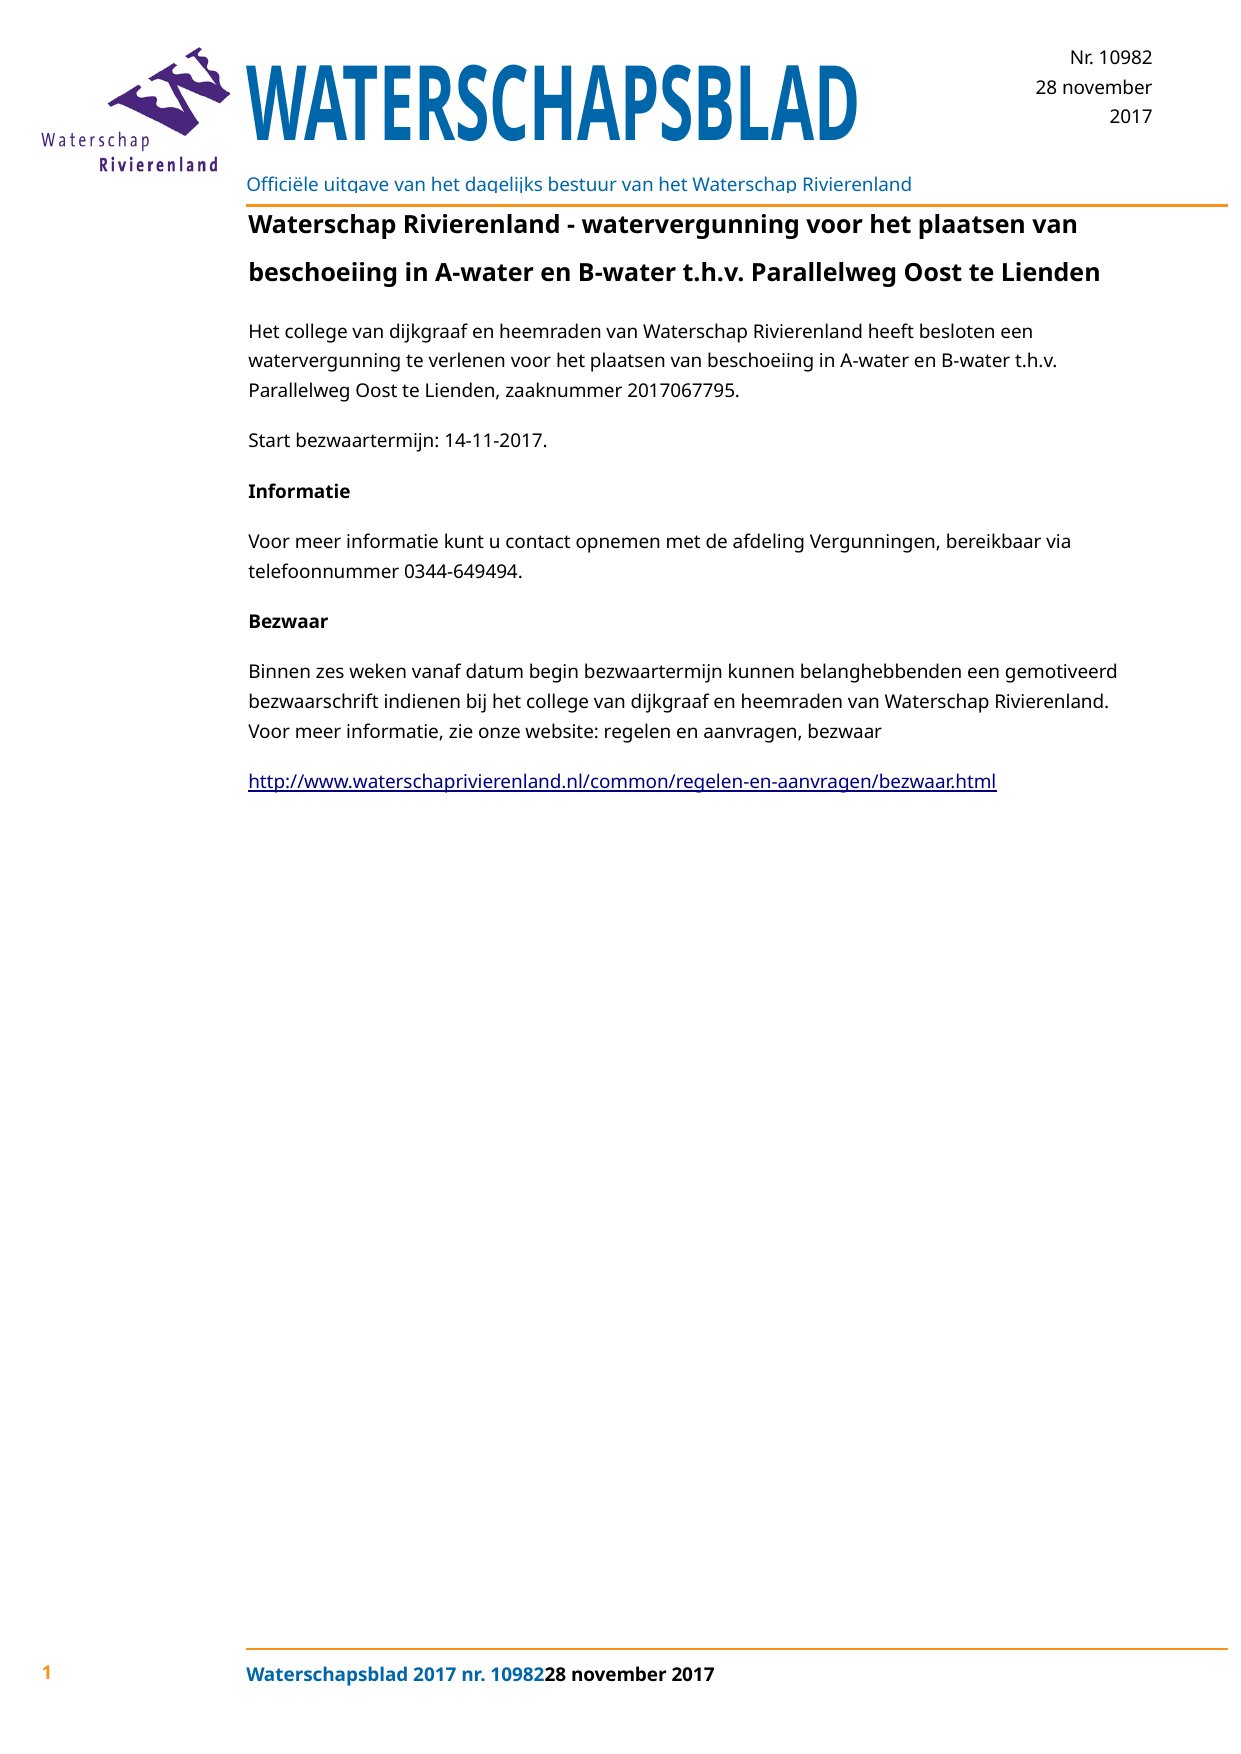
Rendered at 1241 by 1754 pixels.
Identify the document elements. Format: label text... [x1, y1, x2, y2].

text Voor meer informatie kunt u contact opnemen met de afdeling Vergunningen, bereikbaar via telefoonnummer 0344-649494. [248, 528, 1152, 584]
text Binnen zes weken vanaf datum begin bezwaartermijn kunnen belanghebbenden een gemotiveerd bezwaarschrift indienen bij het college van dijkgraaf en heemraden van Waterschap Rivierenland. Voor meer informatie, zie onze website: regelen en aanvragen, bezwaar [248, 659, 1152, 744]
picture [41, 47, 231, 172]
text Het college van dijkgraaf en heemraden van Waterschap Rivierenland heeft besloten een watervergunning te verlenen voor het plaatsen van beschoeiing in A-water en B-water t.h.v. Parallelweg Oost te Lienden, zaaknummer 2017067795. [248, 318, 1152, 403]
text http://www.waterschaprivierenland.nl/common/regelen-en-aanvragen/bezwaar.html [248, 768, 1152, 794]
text Start bezwaartermijn: 14-11-2017. [248, 427, 1152, 453]
text Informatie [248, 478, 1152, 504]
text Waterschap Rivierenland - watervergunning voor het plaatsen van beschoeiing in A-water en B-water t.h.v. Parallelweg Oost te Lienden [248, 207, 1152, 288]
text Bezwaar [248, 608, 1152, 634]
